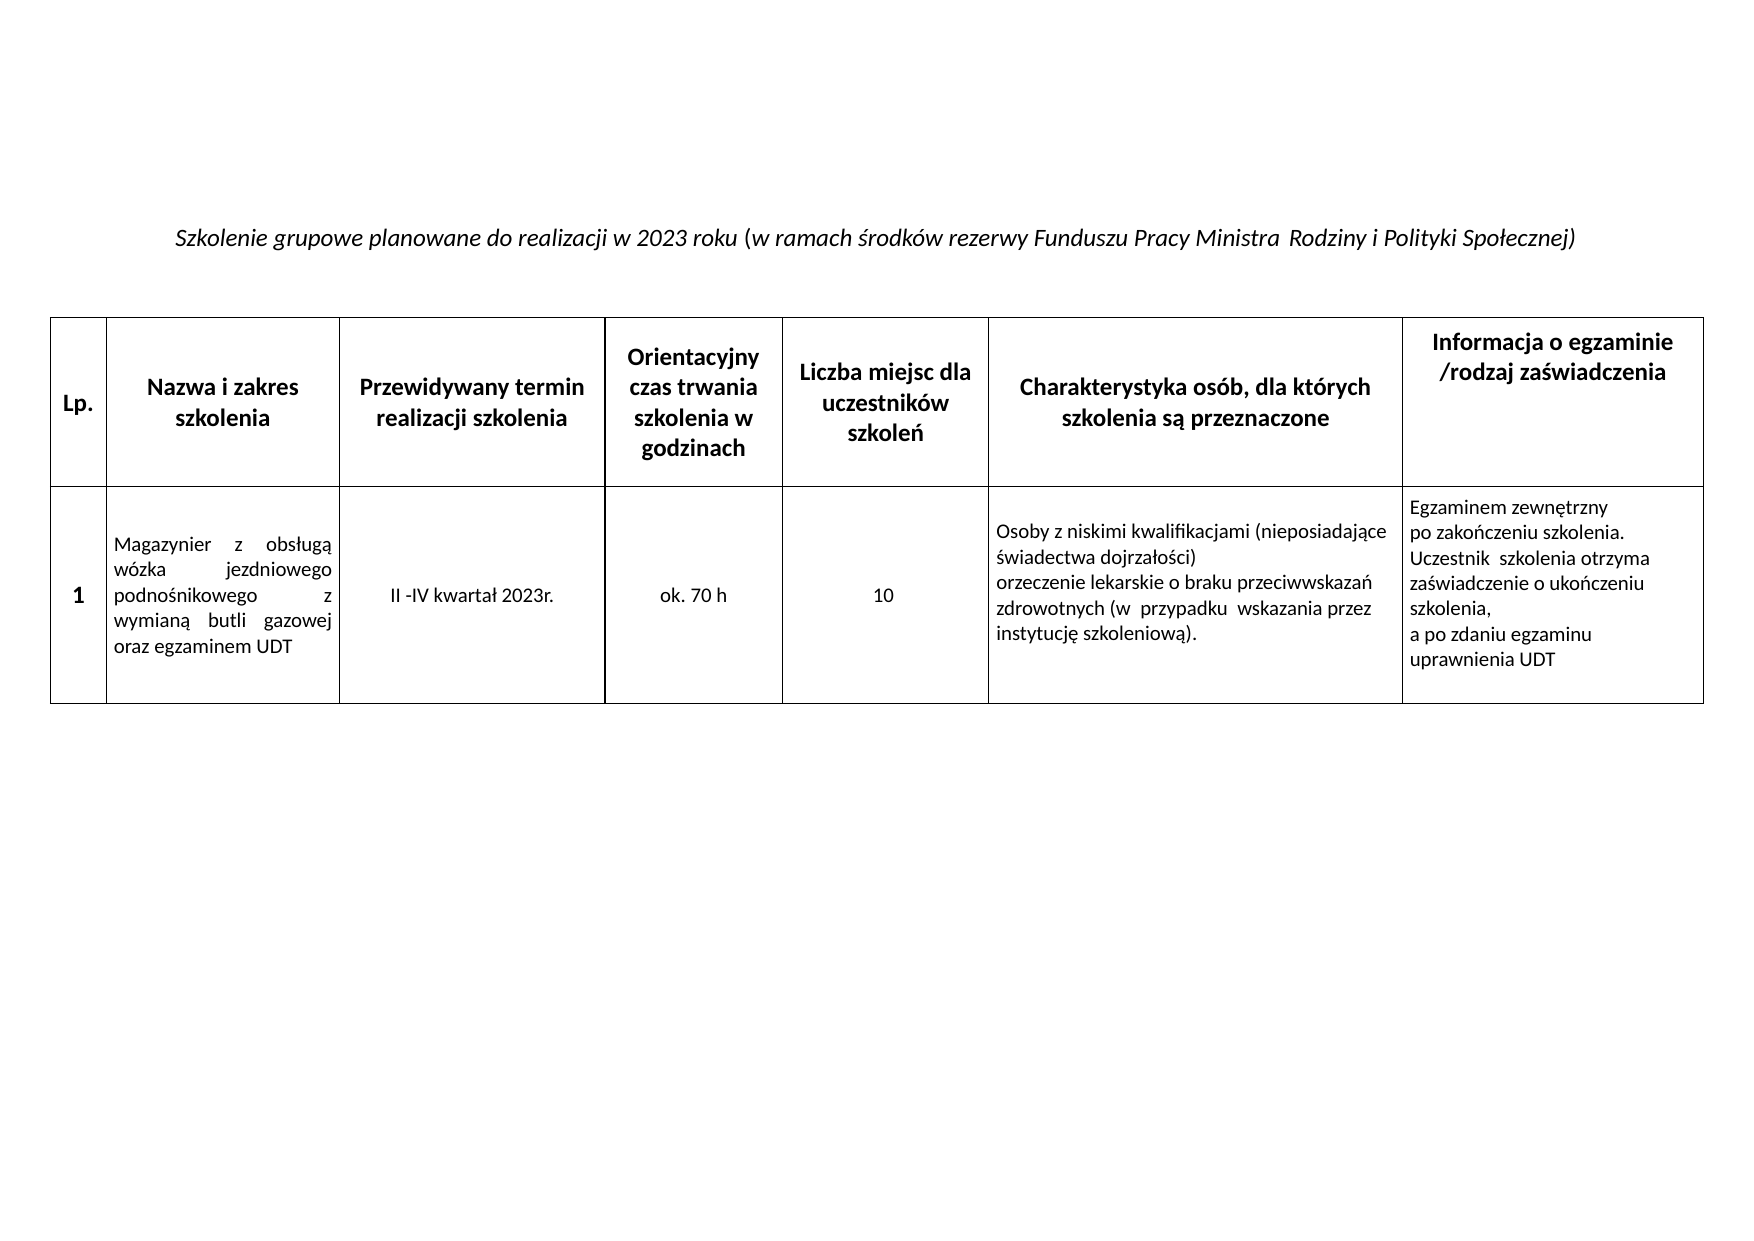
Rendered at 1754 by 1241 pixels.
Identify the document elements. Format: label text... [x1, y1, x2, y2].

table_header Liczba miejsc dla uczestników szkoleń [783, 318, 988, 486]
text Szkolenie grupowe planowane do realizacji w 2023 roku (w ramach środków rezerwy Funduszu Pracy Ministra Rodziny i Polityki Społecznej) [118, 222, 1636, 253]
table_cell II -IV kwartał 2023r. [340, 487, 604, 703]
table_cell 1 [51, 487, 106, 703]
table_header Nazwa i zakres szkolenia [107, 318, 339, 486]
table_header Przewidywany termin realizacji szkolenia [340, 318, 604, 486]
table_header Informacja o egzaminie /rodzaj zaświadczenia [1403, 318, 1703, 486]
table_cell Osoby z niskimi kwalifikacjami (nieposiadające świadectwa dojrzałości) orzeczenie lekarskie o braku przeciwwskazań zdrowotnych (w przypadku wskazania przez instytucję szkoleniową). [989, 487, 1402, 703]
table_cell Magazynier z obsługą wózka jezdniowego podnośnikowego z wymianą butli gazowej oraz egzaminem UDT [107, 487, 339, 703]
table_header Lp. [51, 318, 106, 486]
table_cell Egzaminem zewnętrzny po zakończeniu szkolenia. Uczestnik szkolenia otrzyma zaświadczenie o ukończeniu szkolenia, a po zdaniu egzaminu uprawnienia UDT [1403, 487, 1703, 703]
table_header Orientacyjny czas trwania szkolenia w godzinach [606, 318, 782, 486]
table_cell 10 [783, 487, 988, 703]
table_cell ok. 70 h [606, 487, 782, 703]
table_header Charakterystyka osób, dla których szkolenia są przeznaczone [989, 318, 1402, 486]
